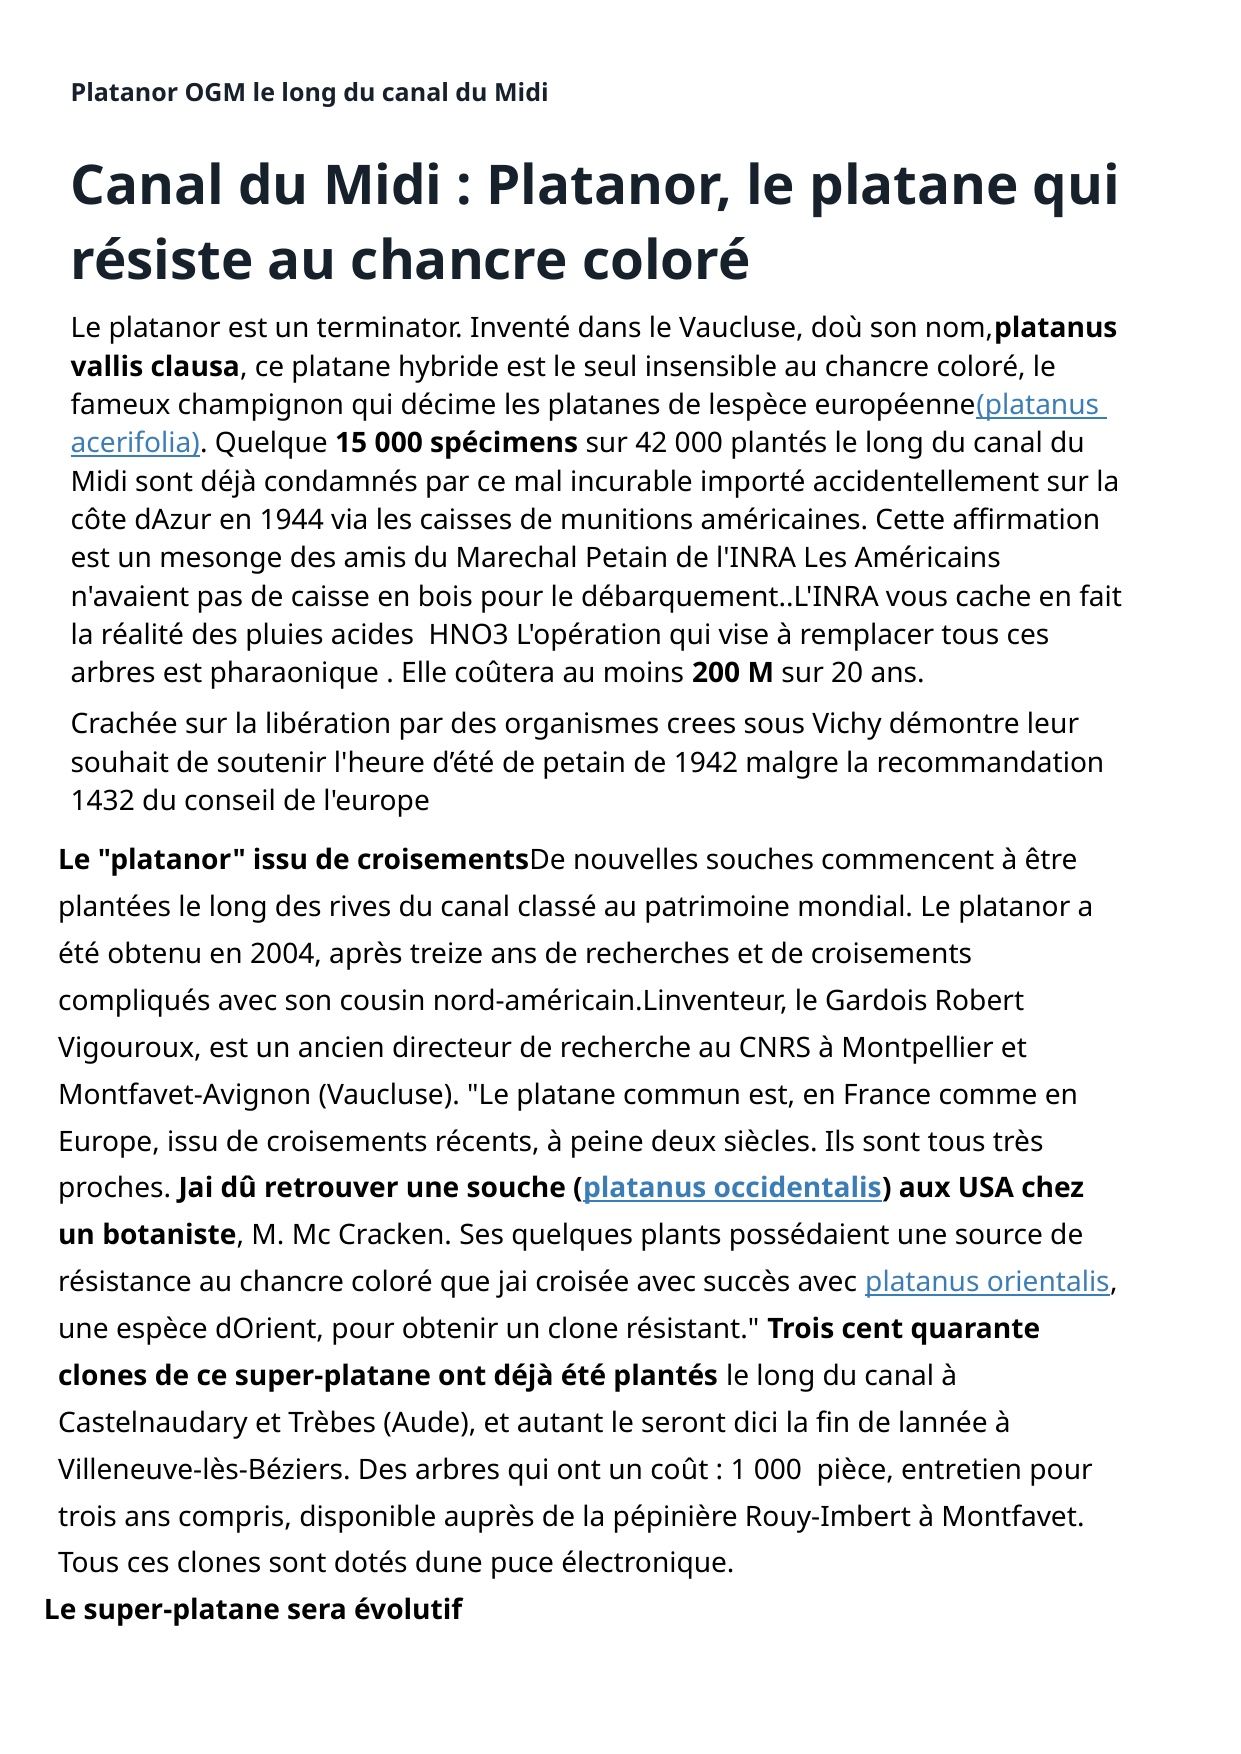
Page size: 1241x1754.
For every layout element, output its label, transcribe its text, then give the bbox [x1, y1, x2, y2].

subtitle Canal du Midi : Platanor, le platane qui résiste au chancre coloré [70, 146, 1123, 295]
text Crachée sur la libération par des organismes crees sous Vichy démontre leur souhait de soutenir l'heure d’été de petain de 1942 malgre la recommandation 1432 du conseil de l'europe [70, 703, 1123, 818]
text Le platanor est un terminator. Inventé dans le Vaucluse, doù son nom,platanus vallis clausa, ce platane hybride est le seul insensible au chancre coloré, le fameux champignon qui décime les platanes de lespèce européenne(platanus acerifolia). Quelque 15 000 spécimens sur 42 000 plantés le long du canal du Midi sont déjà condamnés par ce mal incurable importé accidentellement sur la côte dAzur en 1944 via les caisses de munitions américaines. Cette affirmation est un mesonge des amis du Marechal Petain de l'INRA Les Américains n'avaient pas de caisse en bois pour le débarquement..L'INRA vous cache en fait la réalité des pluies acides HNO3 L'opération qui vise à remplacer tous ces arbres est pharaonique . Elle coûtera au moins 200 M sur 20 ans. [70, 308, 1123, 691]
text Le super-platane sera évolutif [0, 1581, 1123, 1628]
subtitle Platanor OGM le long du canal du Midi [70, 75, 1123, 109]
text Le "platanor" issu de croisementsDe nouvelles souches commencent à être plantées le long des rives du canal classé au patrimoine mondial. Le platanor a été obtenu en 2004, après treize ans de recherches et de croisements compliqués avec son cousin nord-américain.Linventeur, le Gardois Robert Vigouroux, est un ancien directeur de recherche au CNRS à Montpellier et Montfavet-Avignon (Vaucluse). "Le platane commun est, en France comme en Europe, issu de croisements récents, à peine deux siècles. Ils sont tous très proches. Jai dû retrouver une souche (platanus occidentalis) aux USA chez un botaniste, M. Mc Cracken. Ses quelques plants possédaient une source de résistance au chancre coloré que jai croisée avec succès avec platanus orientalis, une espèce dOrient, pour obtenir un clone résistant." Trois cent quarante clones de ce super-platane ont déjà été plantés le long du canal à Castelnaudary et Trèbes (Aude), et autant le seront dici la fin de lannée à Villeneuve-lès-Béziers. Des arbres qui ont un coût : 1 000  pièce, entretien pour trois ans compris, disponible auprès de la pépinière Rouy-Imbert à Montfavet. Tous ces clones sont dotés dune puce électronique. [58, 831, 1123, 1581]
